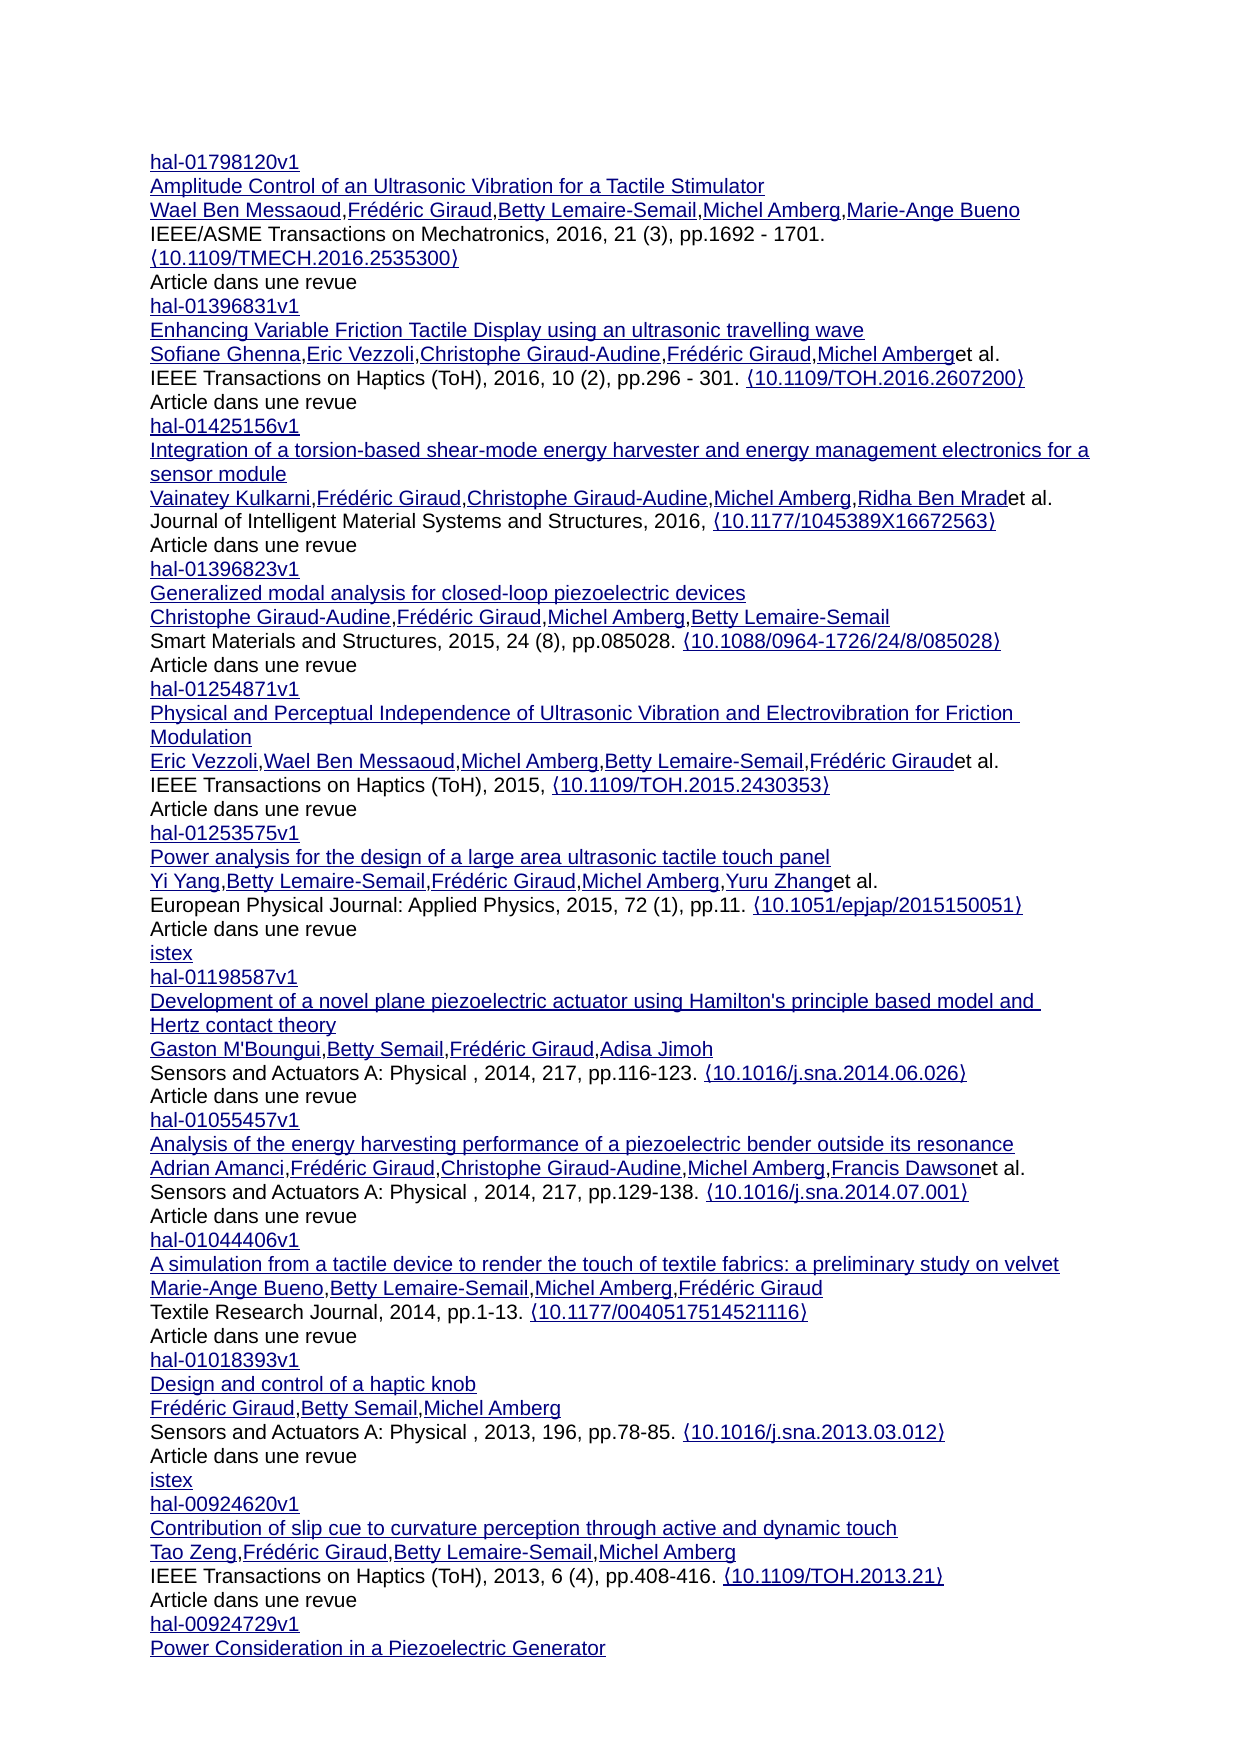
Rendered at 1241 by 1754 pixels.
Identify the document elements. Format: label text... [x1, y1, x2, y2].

table_cell Integration of a torsion-based shear-mode energy harvester and energy management electronics for a [150, 438, 1090, 458]
table_cell Physical and Perceptual Independence of Ultrasonic Vibration and Electrovibration for Friction Modulation Eric Vezzoli,Wael Ben Messaoud,Michel Amberg,Betty Lemaire-Semail,Frédéric Giraudet al. IEEE Transactions on Haptics (ToH), 2015, ⟨10.1109/TOH.2015.2430353⟩ Article dans une revue hal-01253575v1 [150, 701, 1090, 845]
table_cell Development of a novel plane piezoelectric actuator using Hamilton's principle based model and Hertz contact theory Gaston M'Boungui,Betty Semail,Frédéric Giraud,Adisa Jimoh Sensors and Actuators A: Physical , 2014, 217, pp.116-123. ⟨10.1016/j.sna.2014.06.026⟩ Article dans une revue hal-01055457v1 [150, 989, 1090, 1132]
table_cell Generalized modal analysis for closed-loop piezoelectric devices Christophe Giraud-Audine,Frédéric Giraud,Michel Amberg,Betty Lemaire-Semail Smart Materials and Structures, 2015, 24 (8), pp.085028. ⟨10.1088/0964-1726/24/8/085028⟩ Article dans une revue hal-01254871v1 [150, 581, 1090, 701]
table_cell A simulation from a tactile device to render the touch of textile fabrics: a preliminary study on velvet Marie-Ange Bueno,Betty Lemaire-Semail,Michel Amberg,Frédéric Giraud Textile Research Journal, 2014, pp.1-13. ⟨10.1177/0040517514521116⟩ Article dans une revue hal-01018393v1 [150, 1252, 1090, 1372]
table_cell Power analysis for the design of a large area ultrasonic tactile touch panel Yi Yang,Betty Lemaire-Semail,Frédéric Giraud,Michel Amberg,Yuru Zhanget al. European Physical Journal: Applied Physics, 2015, 72 (1), pp.11. ⟨10.1051/epjap/2015150051⟩ Article dans une revue istex hal-01198587v1 [150, 845, 1090, 988]
table_cell Design and control of a haptic knob Frédéric Giraud,Betty Semail,Michel Amberg Sensors and Actuators A: Physical , 2013, 196, pp.78-85. ⟨10.1016/j.sna.2013.03.012⟩ Article dans une revue istex hal-00924620v1 [150, 1372, 1090, 1516]
table_cell hal-01798120v1 [150, 150, 1090, 174]
table_cell sensor module Vainatey Kulkarni,Frédéric Giraud,Christophe Giraud-Audine,Michel Amberg,Ridha Ben Mradet al. Journal of Intelligent Material Systems and Structures, 2016, ⟨10.1177/1045389X16672563⟩ Article dans une revue hal-01396823v1 [150, 459, 1090, 581]
table_cell Enhancing Variable Friction Tactile Display using an ultrasonic travelling wave Sofiane Ghenna,Eric Vezzoli,Christophe Giraud-Audine,Frédéric Giraud,Michel Amberget al. IEEE Transactions on Haptics (ToH), 2016, 10 (2), pp.296 - 301. ⟨10.1109/TOH.2016.2607200⟩ Article dans une revue hal-01425156v1 [150, 318, 1090, 437]
table_cell Contribution of slip cue to curvature perception through active and dynamic touch Tao Zeng,Frédéric Giraud,Betty Lemaire-Semail,Michel Amberg IEEE Transactions on Haptics (ToH), 2013, 6 (4), pp.408-416. ⟨10.1109/TOH.2013.21⟩ Article dans une revue hal-00924729v1 [150, 1516, 1090, 1635]
table_cell Power Consideration in a Piezoelectric Generator [150, 1635, 1090, 1659]
table_cell Amplitude Control of an Ultrasonic Vibration for a Tactile Stimulator Wael Ben Messaoud,Frédéric Giraud,Betty Lemaire-Semail,Michel Amberg,Marie-Ange Bueno IEEE/ASME Transactions on Mechatronics, 2016, 21 (3), pp.1692 - 1701. ⟨10.1109/TMECH.2016.2535300⟩ Article dans une revue hal-01396831v1 [150, 174, 1090, 318]
table_cell Analysis of the energy harvesting performance of a piezoelectric bender outside its resonance Adrian Amanci,Frédéric Giraud,Christophe Giraud-Audine,Michel Amberg,Francis Dawsonet al. Sensors and Actuators A: Physical , 2014, 217, pp.129-138. ⟨10.1016/j.sna.2014.07.001⟩ Article dans une revue hal-01044406v1 [150, 1132, 1090, 1252]
